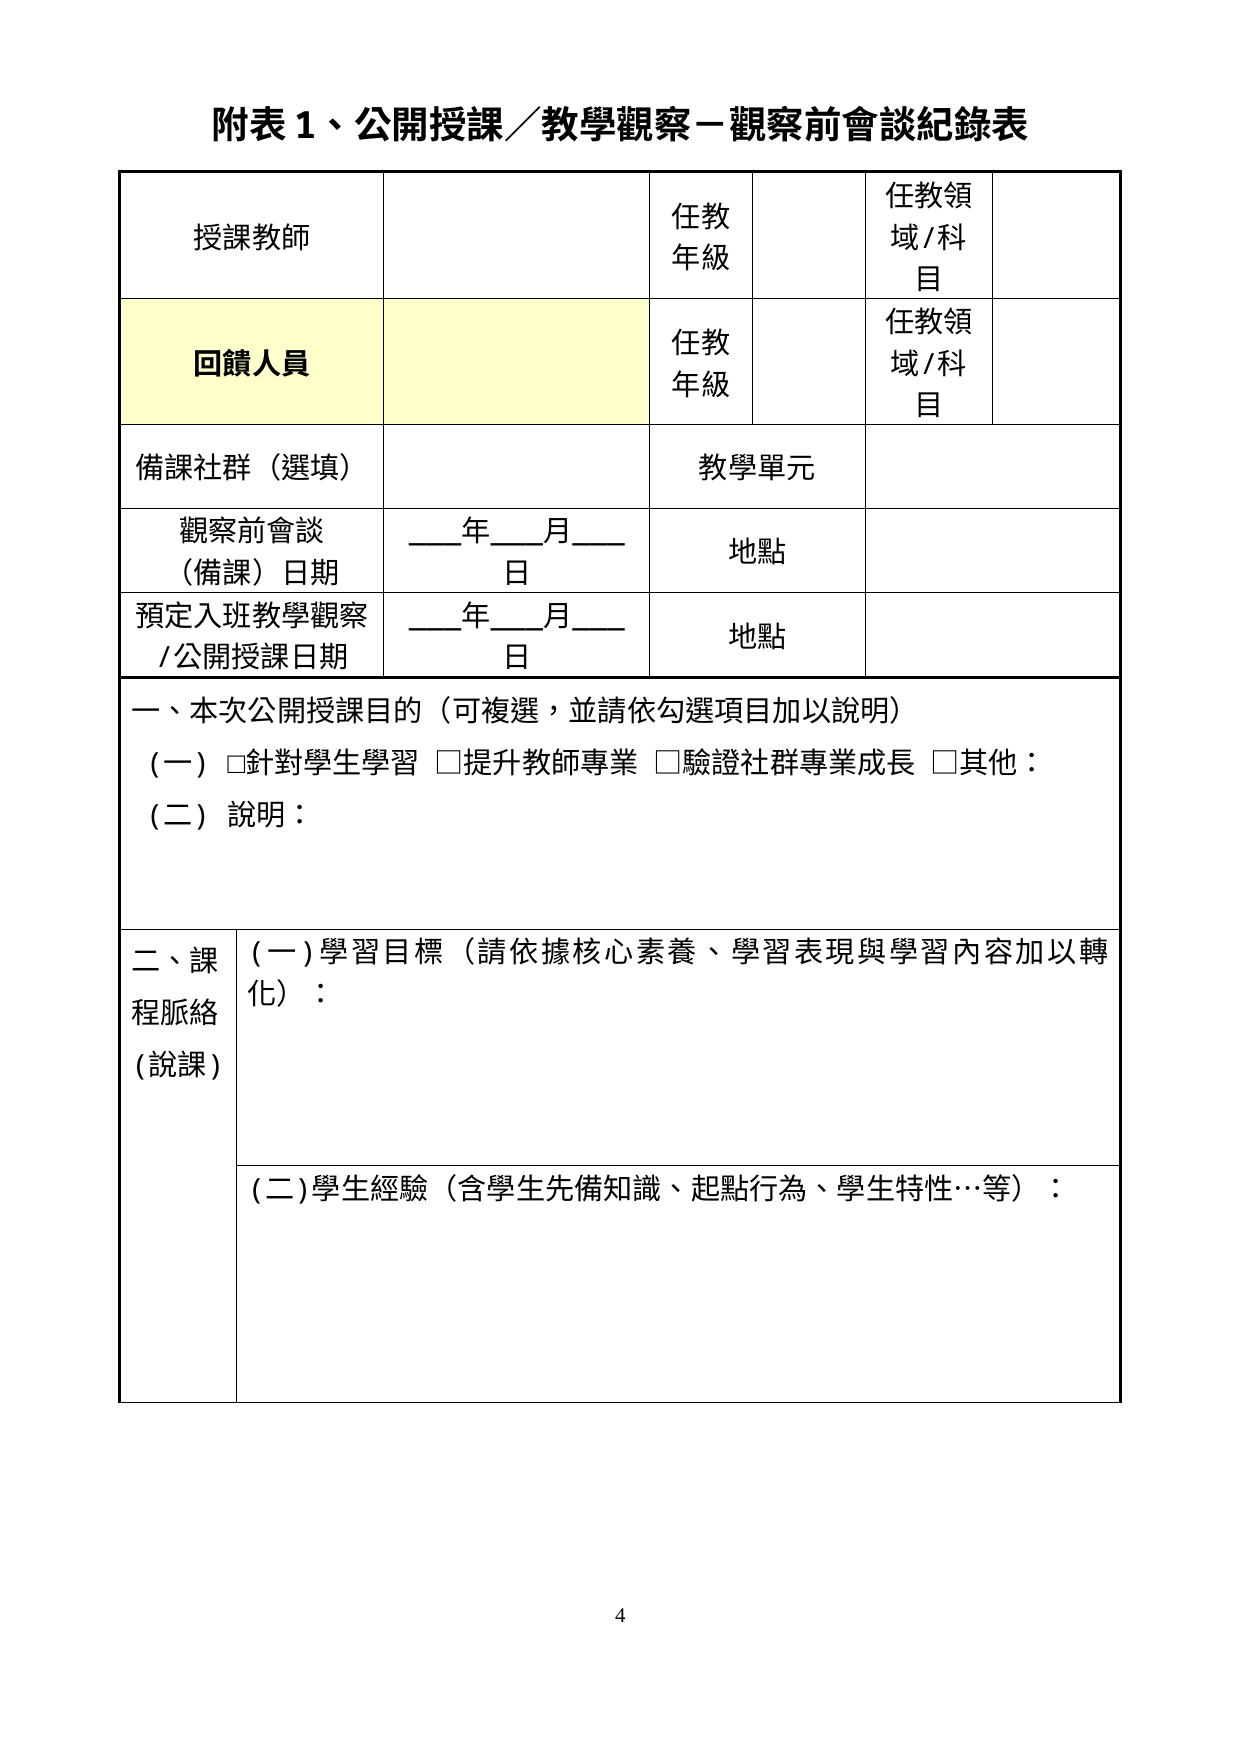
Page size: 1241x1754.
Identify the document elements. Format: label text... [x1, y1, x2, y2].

table_header 授課教師 [121, 173, 383, 298]
table_cell ___年___月___日 [384, 509, 649, 592]
table_cell 二、課程脈絡(說課) [121, 930, 236, 1402]
table_cell 地點 [650, 593, 865, 676]
table_header [993, 173, 1119, 298]
table_header 任教年級 [650, 173, 752, 298]
table_cell 備課社群（選填） [121, 425, 383, 507]
table_cell 任教年級 [650, 299, 752, 424]
table_cell 觀察前會談 （備課）日期 [121, 509, 383, 592]
subtitle 附表1、公開授課∕教學觀察－觀察前會談紀錄表 [118, 89, 1122, 151]
table_cell [866, 593, 1119, 676]
table_cell (一)學習目標（請依據核心素養、學習表現與學習內容加以轉化）： [237, 930, 1119, 1165]
table_cell [866, 509, 1119, 592]
table_header [384, 173, 649, 298]
table_cell [993, 299, 1119, 424]
table_cell 預定入班教學觀察/公開授課日期 [121, 593, 383, 676]
table_cell (二)學生經驗（含學生先備知識、起點行為、學生特性…等）： [237, 1166, 1119, 1402]
table_cell [753, 299, 865, 424]
table_header 任教領域/科目 [866, 173, 992, 298]
table_cell [384, 299, 649, 424]
table_cell 一、本次公開授課目的（可複選，並請依勾選項目加以說明） (一) □針對學生學習 □提升教師專業 □驗證社群專業成長 □其他： (二) 說明： [121, 679, 1119, 929]
table_cell 教學單元 [650, 425, 865, 507]
table_cell 回饋人員 [121, 299, 383, 424]
table_cell [866, 425, 1119, 507]
table_header [753, 173, 865, 298]
table_cell ___年___月___日 [384, 593, 649, 676]
table_cell 地點 [650, 509, 865, 592]
table_cell [384, 425, 649, 507]
table_cell 任教領域/科目 [866, 299, 992, 424]
